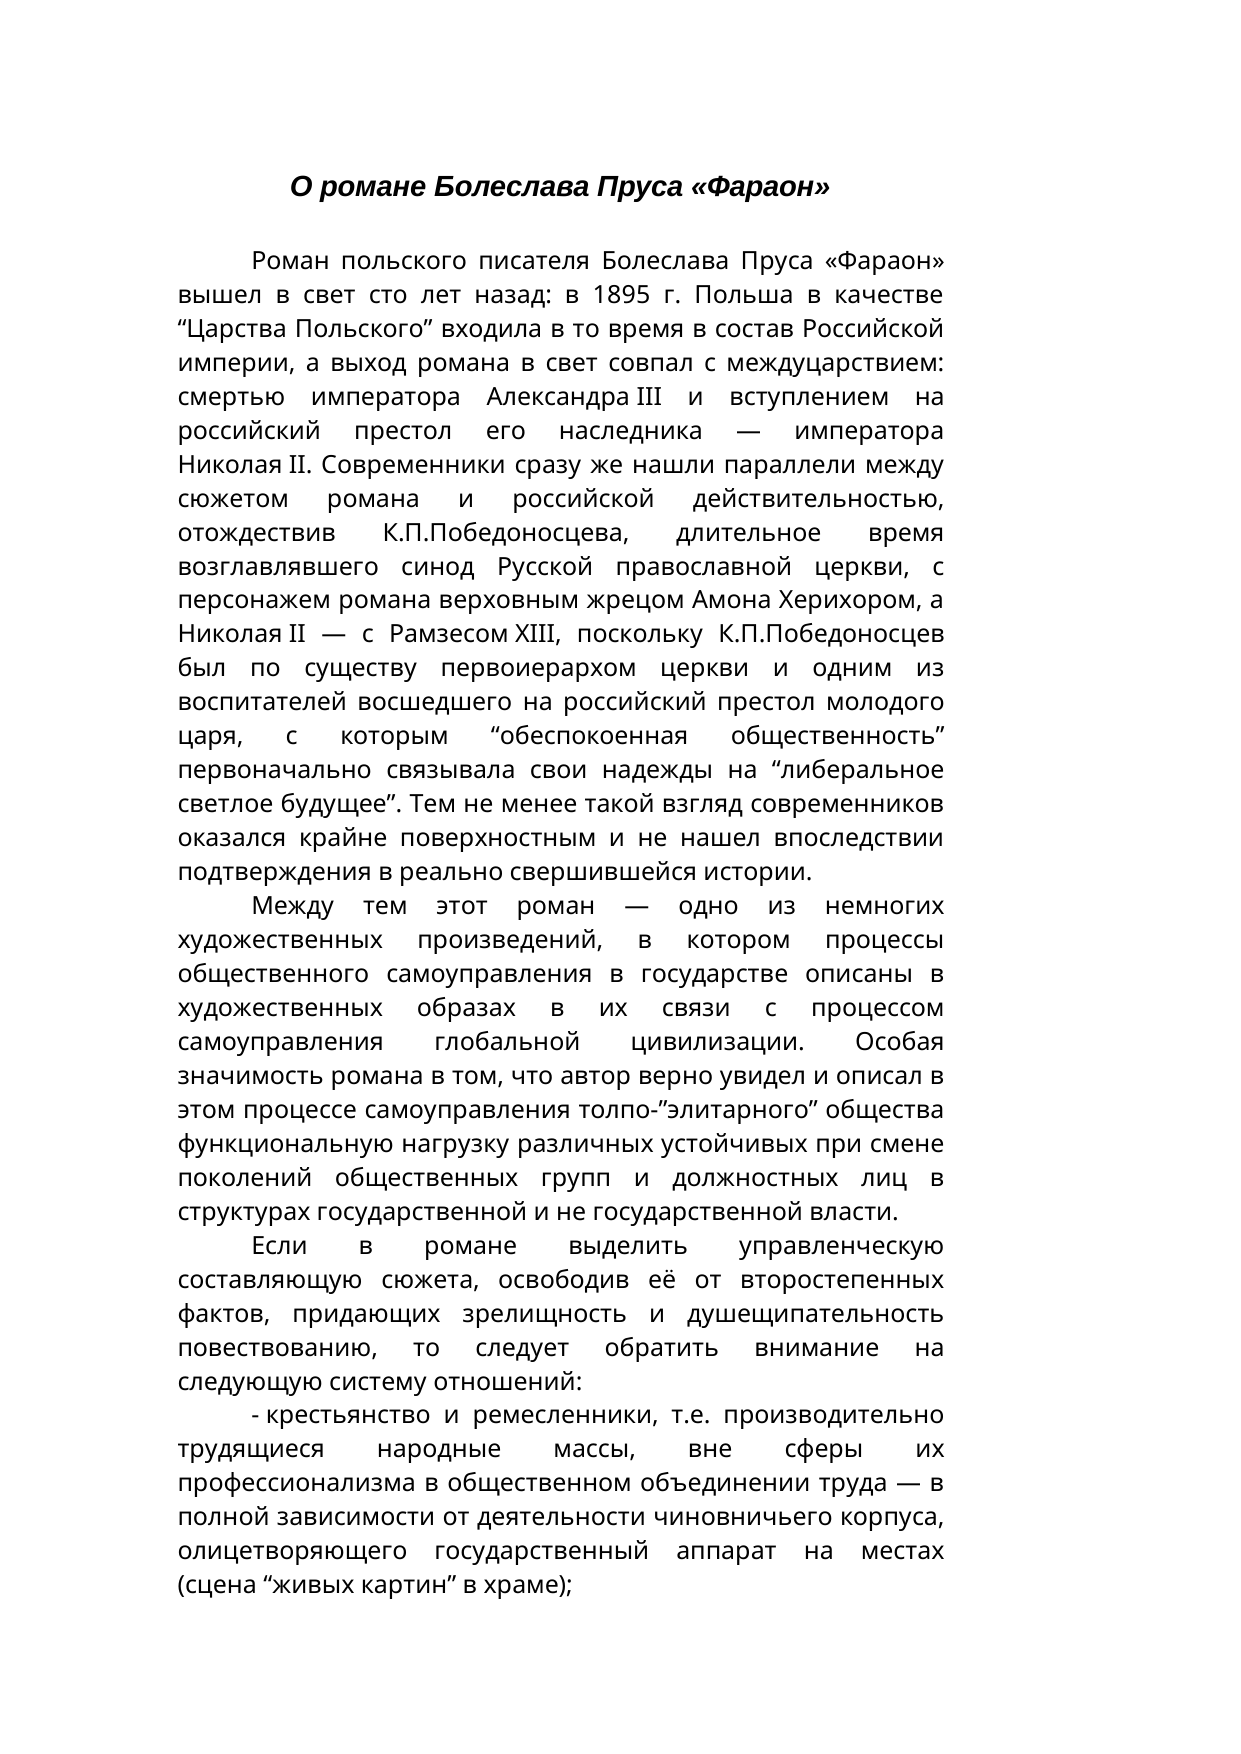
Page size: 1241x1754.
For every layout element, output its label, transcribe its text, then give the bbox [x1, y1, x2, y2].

subtitle О романе Болеслава Пруса «Фараон» [177, 169, 945, 203]
text Между тем этот роман — одно из немногих художественных произведений, в котором процессы общественного самоуправления в государстве описаны в художественных образах в их связи с процессом самоуправления глобальной цивилизации. Особая значимость романа в том, что автор верно увидел и описал в этом процессе самоуправления толпо-”элитарного” общества функциональную нагрузку различных устойчивых при смене поколений общественных групп и должностных лиц в структурах государственной и не государственной власти. [177, 888, 945, 1228]
text Роман польского писателя Болеслава Пруса «Фараон» вышел в свет сто лет назад: в 1895 г. Польша в качестве “Царства Польского” входила в то время в состав Российской империи, а выход романа в свет совпал с междуцарствием: смертью императора Александра III и вступлением на российский престол его наследника — императора Николая II. Современники сразу же нашли параллели между сюжетом романа и российской действительностью, отождествив К.П.Победоносцева, длительное время возглавлявшего синод Русской православной церкви, с персонажем романа верховным жрецом Амона Херихором, а Николая II — с Рамзесом XIII, поскольку К.П.Победоносцев был по существу первоиерархом церкви и одним из воспитателей восшедшего на российский престол молодого царя, с которым “обеспокоенная общественность” первоначально связывала свои надежды на “либеральное светлое будущее”. Тем не менее такой взгляд современников оказался крайне поверхностным и не нашел впоследствии подтверждения в реально свершившейся истории. [177, 243, 945, 888]
text - крестьянство и ремесленники, т.е. производительно трудящиеся народные массы, вне сферы их профессионализма в общественном объединении труда — в полной зависимости от деятельности чиновничьего корпуса, олицетворяющего государственный аппарат на местах (сцена “живых картин” в храме); [177, 1397, 945, 1601]
text Если в романе выделить управленческую составляющую сюжета, освободив её от второстепенных фактов, придающих зрелищность и душещипательность повествованию, то следует обратить внимание на следующую систему отношений: [177, 1228, 945, 1397]
